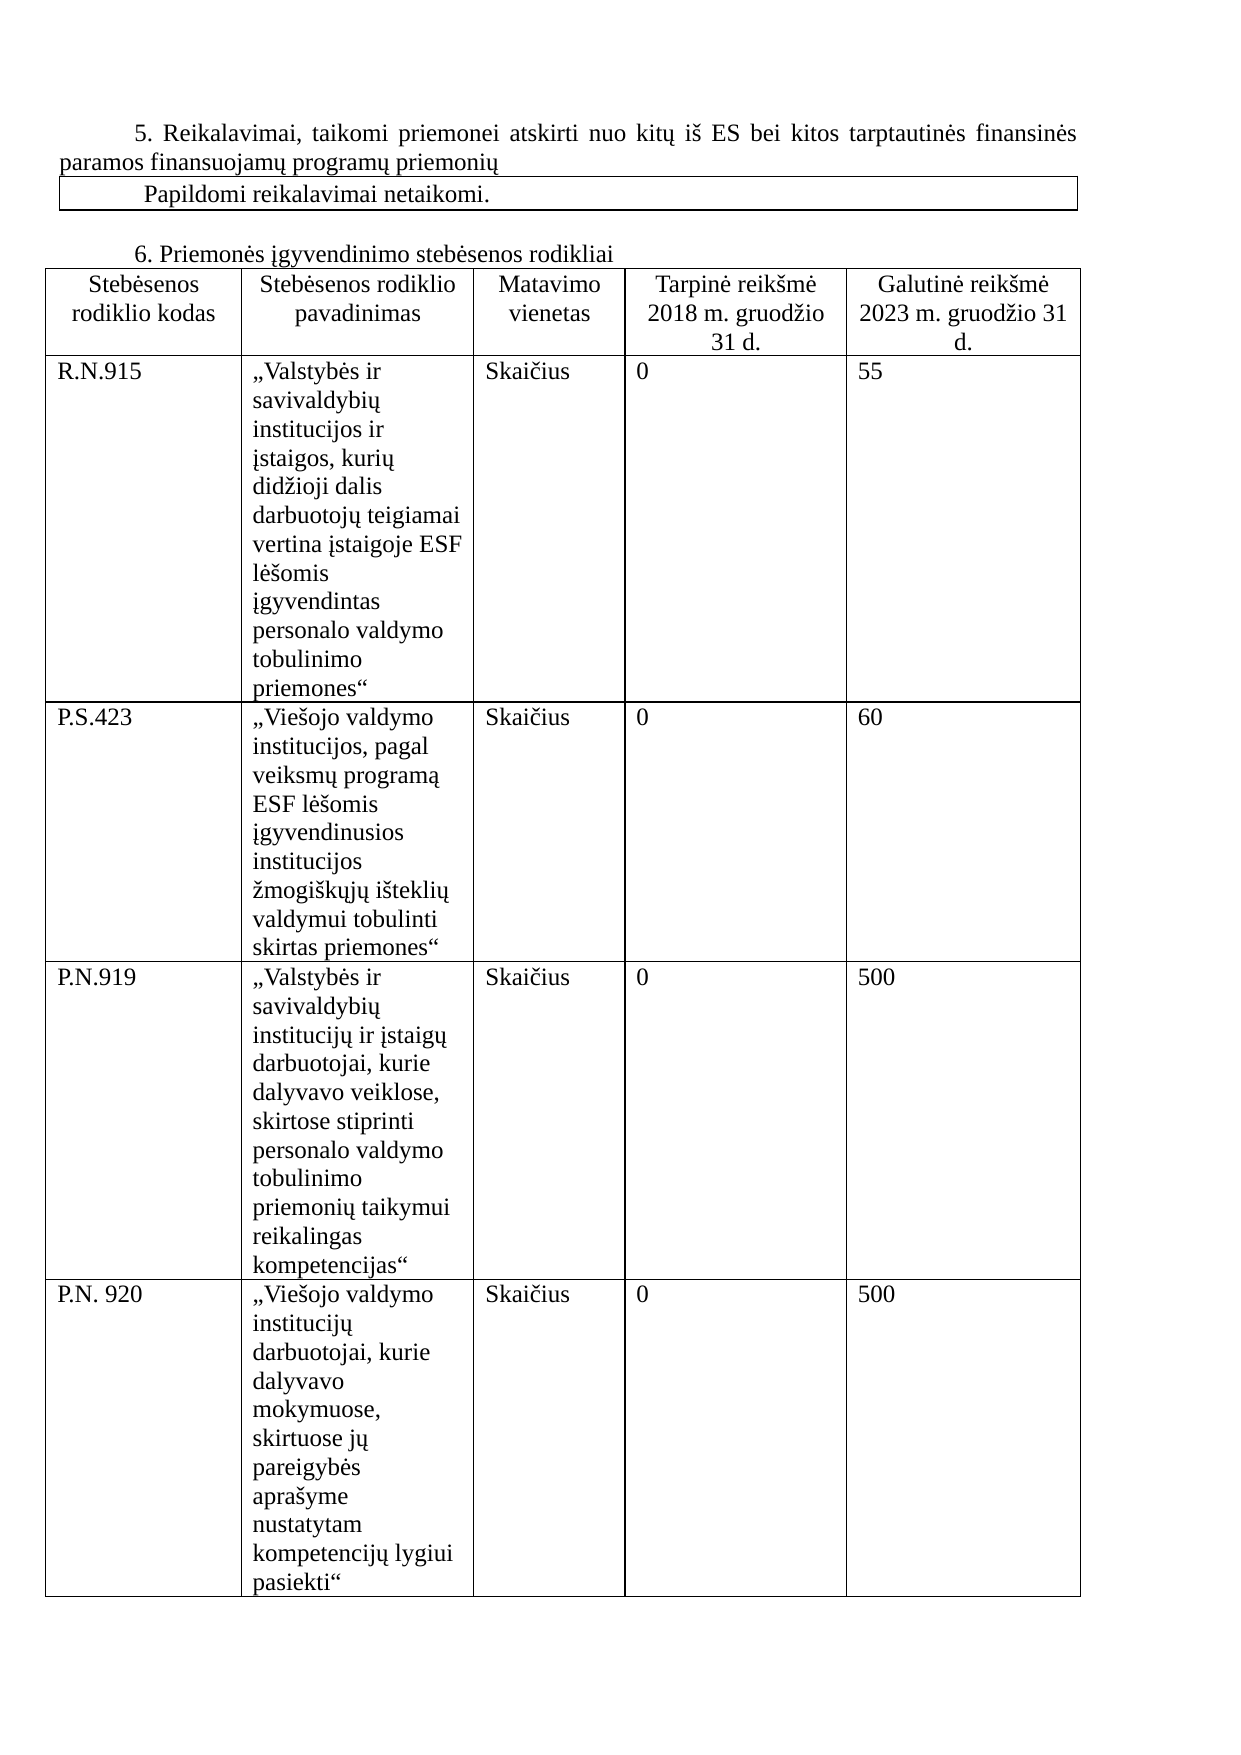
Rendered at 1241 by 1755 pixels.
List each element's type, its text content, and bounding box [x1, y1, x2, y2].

table_cell 0 [626, 356, 846, 701]
table_cell „Viešojo valdymo institucijos, pagal veiksmų programą ESF lėšomis įgyvendinusios institucijos žmogiškųjų išteklių valdymui tobulinti skirtas priemones“ [242, 703, 473, 961]
table_cell Skaičius [474, 962, 624, 1278]
table_cell 60 [847, 703, 1080, 961]
table_header Stebėsenos rodiklio pavadinimas [242, 269, 473, 355]
text 5. Reikalavimai, taikomi priemonei atskirti nuo kitų iš ES bei kitos tarptautinės finansinės paramos finansuojamų programų priemonių [59, 118, 1078, 176]
table_cell „Valstybės ir savivaldybių institucijų ir įstaigų darbuotojai, kurie dalyvavo veiklose, skirtose stiprinti personalo valdymo tobulinimo priemonių taikymui reikalingas kompetencijas“ [242, 962, 473, 1278]
table_cell Skaičius [474, 1280, 624, 1596]
table_header Galutinė reikšmė 2023 m. gruodžio 31 d. [847, 269, 1080, 355]
text 6. Priemonės įgyvendinimo stebėsenos rodikliai [59, 239, 1078, 268]
table_cell P.N.919 [46, 962, 241, 1278]
table_header Tarpinė reikšmė 2018 m. gruodžio 31 d. [626, 269, 846, 355]
table_cell 0 [626, 962, 846, 1278]
table_cell 0 [626, 1280, 846, 1596]
table_cell P.N. 920 [46, 1280, 241, 1596]
table_cell 500 [847, 962, 1080, 1278]
table_cell Skaičius [474, 356, 624, 701]
table_header Matavimo vienetas [474, 269, 624, 355]
table_cell P.S.423 [46, 703, 241, 961]
table_cell Skaičius [474, 703, 624, 961]
table_cell 55 [847, 356, 1080, 701]
table_cell „Viešojo valdymo institucijų darbuotojai, kurie dalyvavo mokymuose, skirtuose jų pareigybės aprašyme nustatytam kompetencijų lygiui pasiekti“ [242, 1280, 473, 1596]
text Papildomi reikalavimai netaikomi. [60, 177, 1077, 209]
table_cell R.N.915 [46, 356, 241, 701]
table_cell 0 [626, 703, 846, 961]
table_header Stebėsenos rodiklio kodas [46, 269, 241, 355]
table_cell 500 [847, 1280, 1080, 1596]
table_cell „Valstybės ir savivaldybių institucijos ir įstaigos, kurių didžioji dalis darbuotojų teigiamai vertina įstaigoje ESF lėšomis įgyvendintas personalo valdymo tobulinimo priemones“ [242, 356, 473, 701]
